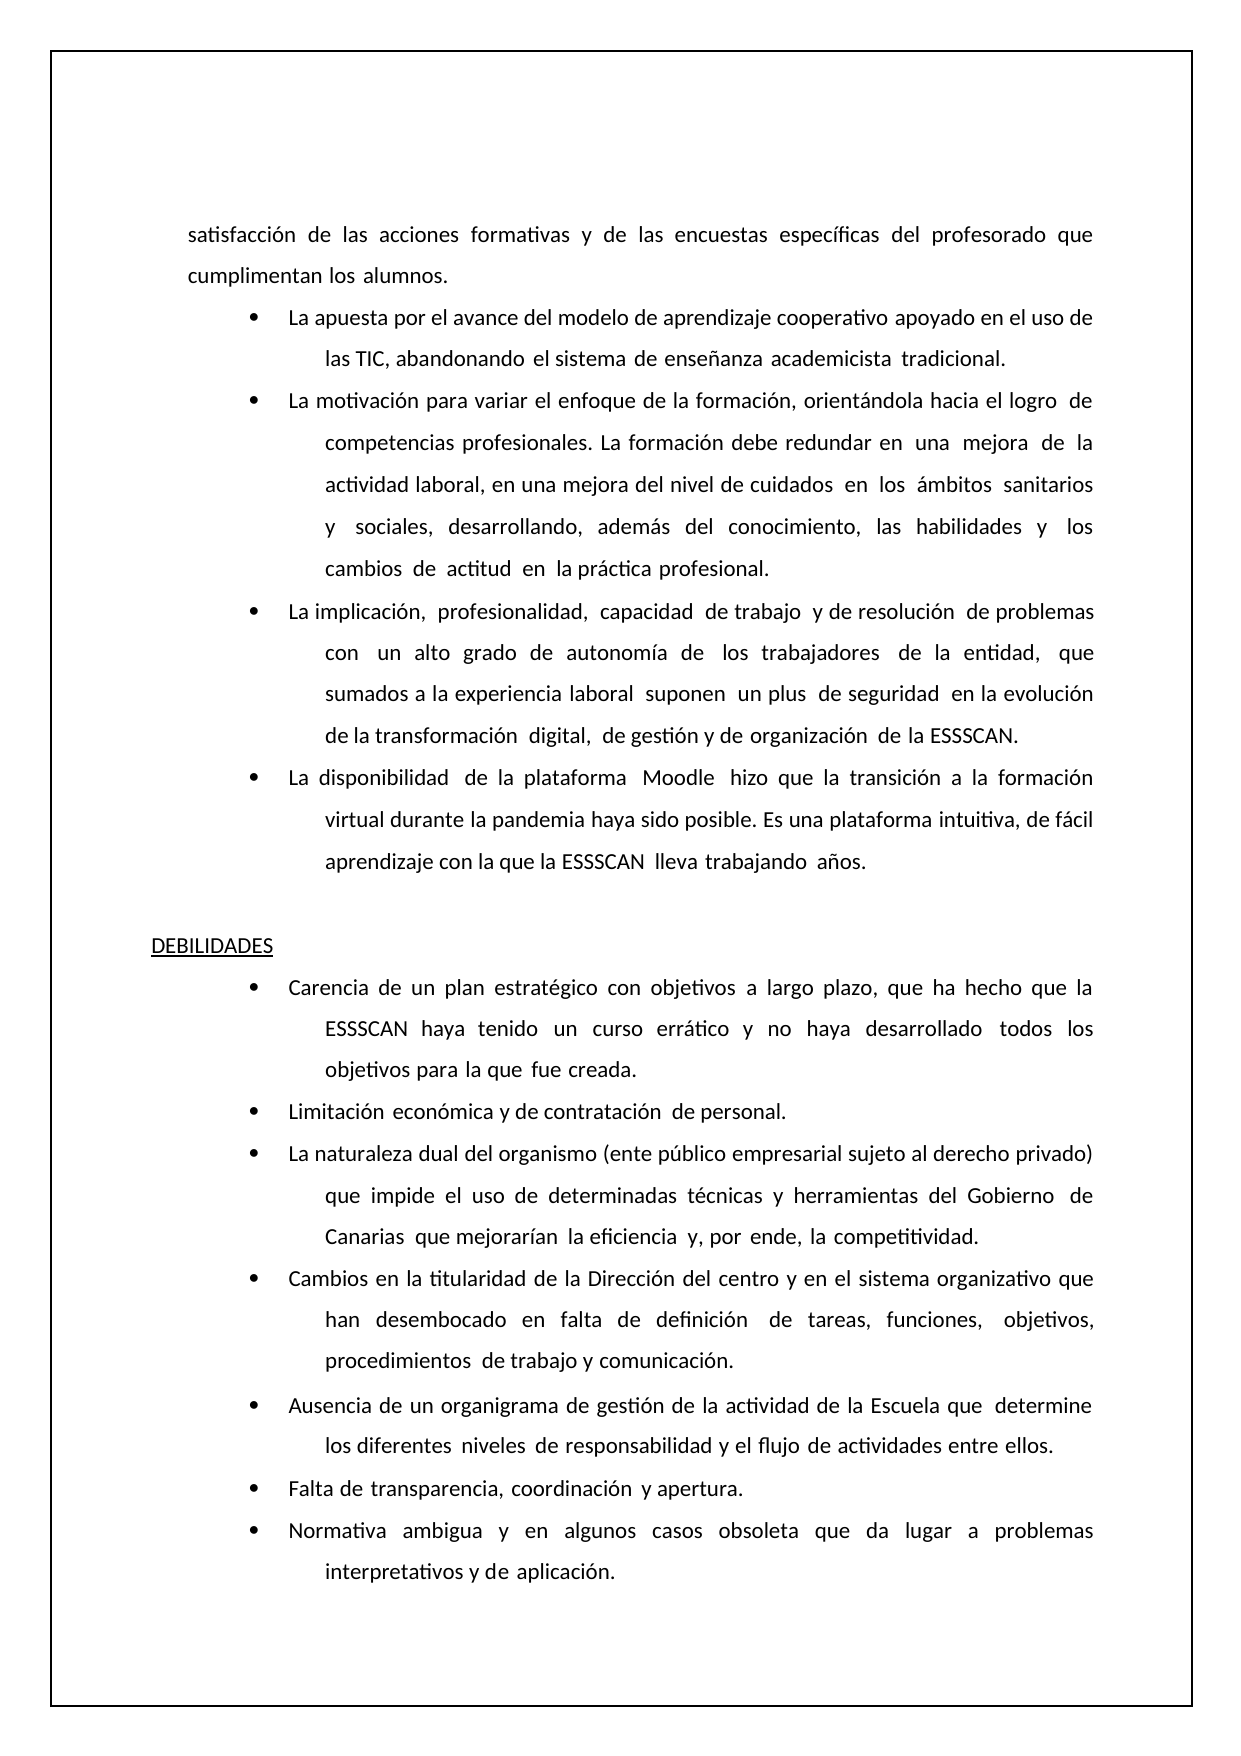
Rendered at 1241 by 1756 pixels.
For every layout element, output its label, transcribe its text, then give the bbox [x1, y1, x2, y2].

list La motivación para variar el enfoque de la formación, orientándola hacia el logro de competencias profesionales. La formación debe redundar en una mejora de la actividad laboral, en una mejora del nivel de cuidados en los ámbitos sanitarios y sociales, desarrollando, además del conocimiento, las habilidades y los cambios de actitud en la práctica profesional. [250, 387, 1093, 582]
list Cambios en la titularidad de la Dirección del centro y en el sistema organizativo que han desembocado en falta de definición de tareas, funciones, objetivos, procedimientos de trabajo y comunicación. [250, 1264, 1094, 1375]
list La disponibilidad de la plataforma Moodle hizo que la transición a la formación virtual durante la pandemia haya sido posible. Es una plataforma intuitiva, de fácil aprendizaje con la que la ESSSCAN lleva trabajando años. [250, 763, 1093, 875]
list La naturaleza dual del organismo (ente público empresarial sujeto al derecho privado) que impide el uso de determinadas técnicas y herramientas del Gobierno de Canarias que mejorarían la eficiencia y, por ende, la competitividad. [250, 1139, 1094, 1250]
list La implicación, profesionalidad, capacidad de trabajo y de resolución de problemas con un alto grado de autonomía de los trabajadores de la entidad, que sumados a la experiencia laboral suponen un plus de seguridad en la evolución de la transformación digital, de gestión y de organización de la ESSSCAN. [250, 597, 1094, 749]
text DEBILIDADES [151, 931, 1113, 959]
text satisfacción de las acciones formativas y de las encuestas específicas del profesorado que cumplimentan los alumnos. [188, 220, 1094, 289]
list Ausencia de un organigrama de gestión de la actividad de la Escuela que determine los diferentes niveles de responsabilidad y el flujo de actividades entre ellos. [250, 1391, 1093, 1460]
list La apuesta por el avance del modelo de aprendizaje cooperativo apoyado en el uso de las TIC, abandonando el sistema de enseñanza academicista tradicional. [250, 303, 1093, 372]
list Limitación económica y de contratación de personal. [250, 1097, 1113, 1125]
list Normativa ambigua y en algunos casos obsoleta que da lugar a problemas interpretativos y de aplicación. [250, 1516, 1095, 1585]
list Falta de transparencia, coordinación y apertura. [250, 1474, 1113, 1502]
list Carencia de un plan estratégico con objetivos a largo plazo, que ha hecho que la ESSSCAN haya tenido un curso errático y no haya desarrollado todos los objetivos para la que fue creada. [250, 973, 1093, 1083]
